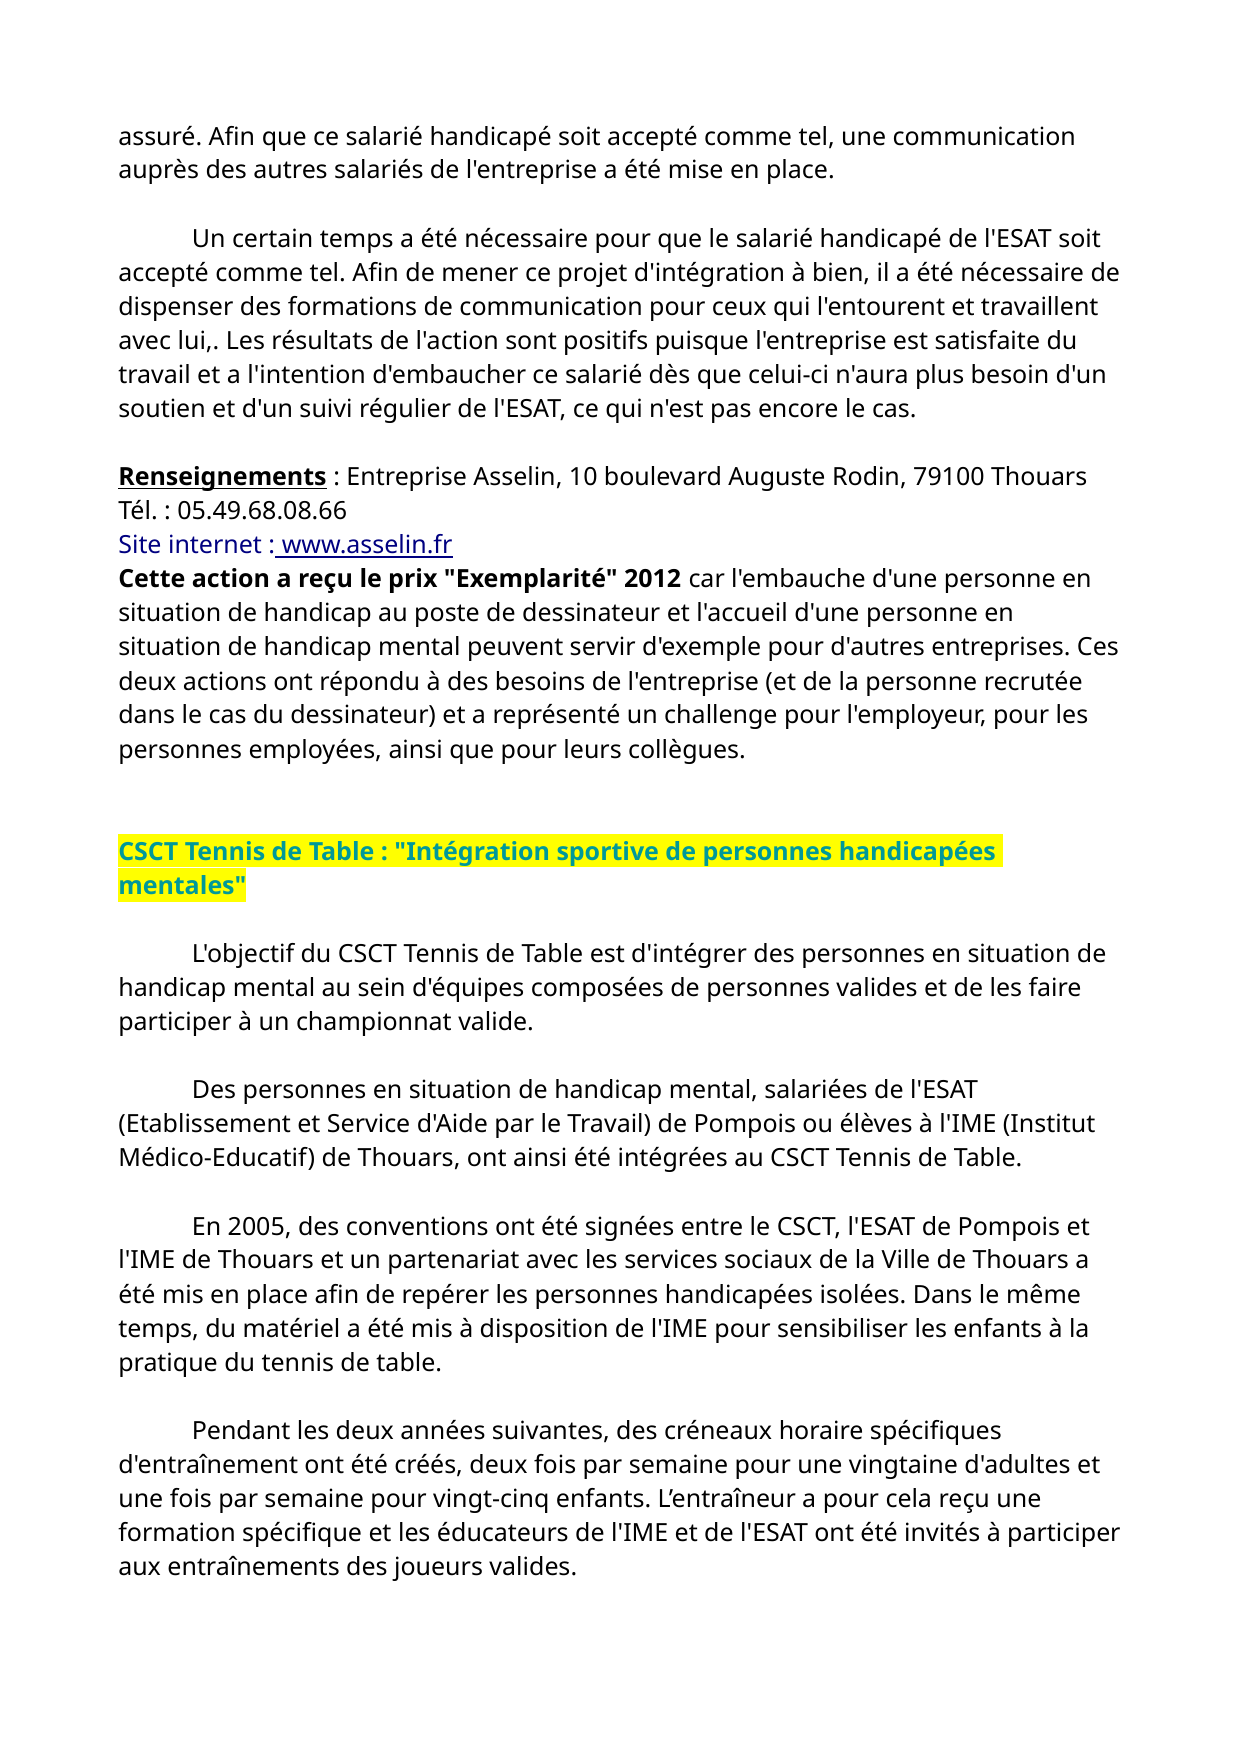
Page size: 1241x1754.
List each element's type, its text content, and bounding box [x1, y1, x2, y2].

text Un certain temps a été nécessaire pour que le salarié handicapé de l'ESAT soit accepté comme tel. Afin de mener ce projet d'intégration à bien, il a été nécessaire de dispenser des formations de communication pour ceux qui l'entourent et travaillent avec lui,. Les résultats de l'action sont positifs puisque l'entreprise est satisfaite du travail et a l'intention d'embaucher ce salarié dès que celui-ci n'aura plus besoin d'un soutien et d'un suivi régulier de l'ESAT, ce qui n'est pas encore le cas. [118, 220, 1122, 425]
text Tél. : 05.49.68.08.66 [118, 493, 1122, 527]
text En 2005, des conventions ont été signées entre le CSCT, l'ESAT de Pompois et l'IME de Thouars et un partenariat avec les services sociaux de la Ville de Thouars a été mis en place afin de repérer les personnes handicapées isolées. Dans le même temps, du matériel a été mis à disposition de l'IME pour sensibiliser les enfants à la pratique du tennis de table. [118, 1208, 1122, 1378]
text Des personnes en situation de handicap mental, salariées de l'ESAT (Etablissement et Service d'Aide par le Travail) de Pompois ou élèves à l'IME (Institut Médico-Educatif) de Thouars, ont ainsi été intégrées au CSCT Tennis de Table. [118, 1072, 1122, 1174]
text Pendant les deux années suivantes, des créneaux horaire spécifiques d'entraînement ont été créés, deux fois par semaine pour une vingtaine d'adultes et une fois par semaine pour vingt-cinq enfants. L’entraîneur a pour cela reçu une formation spécifique et les éducateurs de l'IME et de l'ESAT ont été invités à participer aux entraînements des joueurs valides. [118, 1412, 1122, 1583]
text Cette action a reçu le prix "Exemplarité" 2012 car l'embauche d'une personne en situation de handicap au poste de dessinateur et l'accueil d'une personne en situation de handicap mental peuvent servir d'exemple pour d'autres entreprises. Ces deux actions ont répondu à des besoins de l'entreprise (et de la personne recrutée dans le cas du dessinateur) et a représenté un challenge pour l'employeur, pour les personnes employées, ainsi que pour leurs collègues. [118, 561, 1122, 765]
text assuré. Afin que ce salarié handicapé soit accepté comme tel, une communication auprès des autres salariés de l'entreprise a été mise en place. [118, 118, 1122, 186]
text L'objectif du CSCT Tennis de Table est d'intégrer des personnes en situation de handicap mental au sein d'équipes composées de personnes valides et de les faire participer à un championnat valide. [118, 936, 1122, 1038]
text Renseignements : Entreprise Asselin, 10 boulevard Auguste Rodin, 79100 Thouars [118, 459, 1122, 493]
text Site internet : www.asselin.fr [118, 527, 1122, 561]
text CSCT Tennis de Table : "Intégration sportive de personnes handicapées mentales" [118, 833, 1122, 902]
